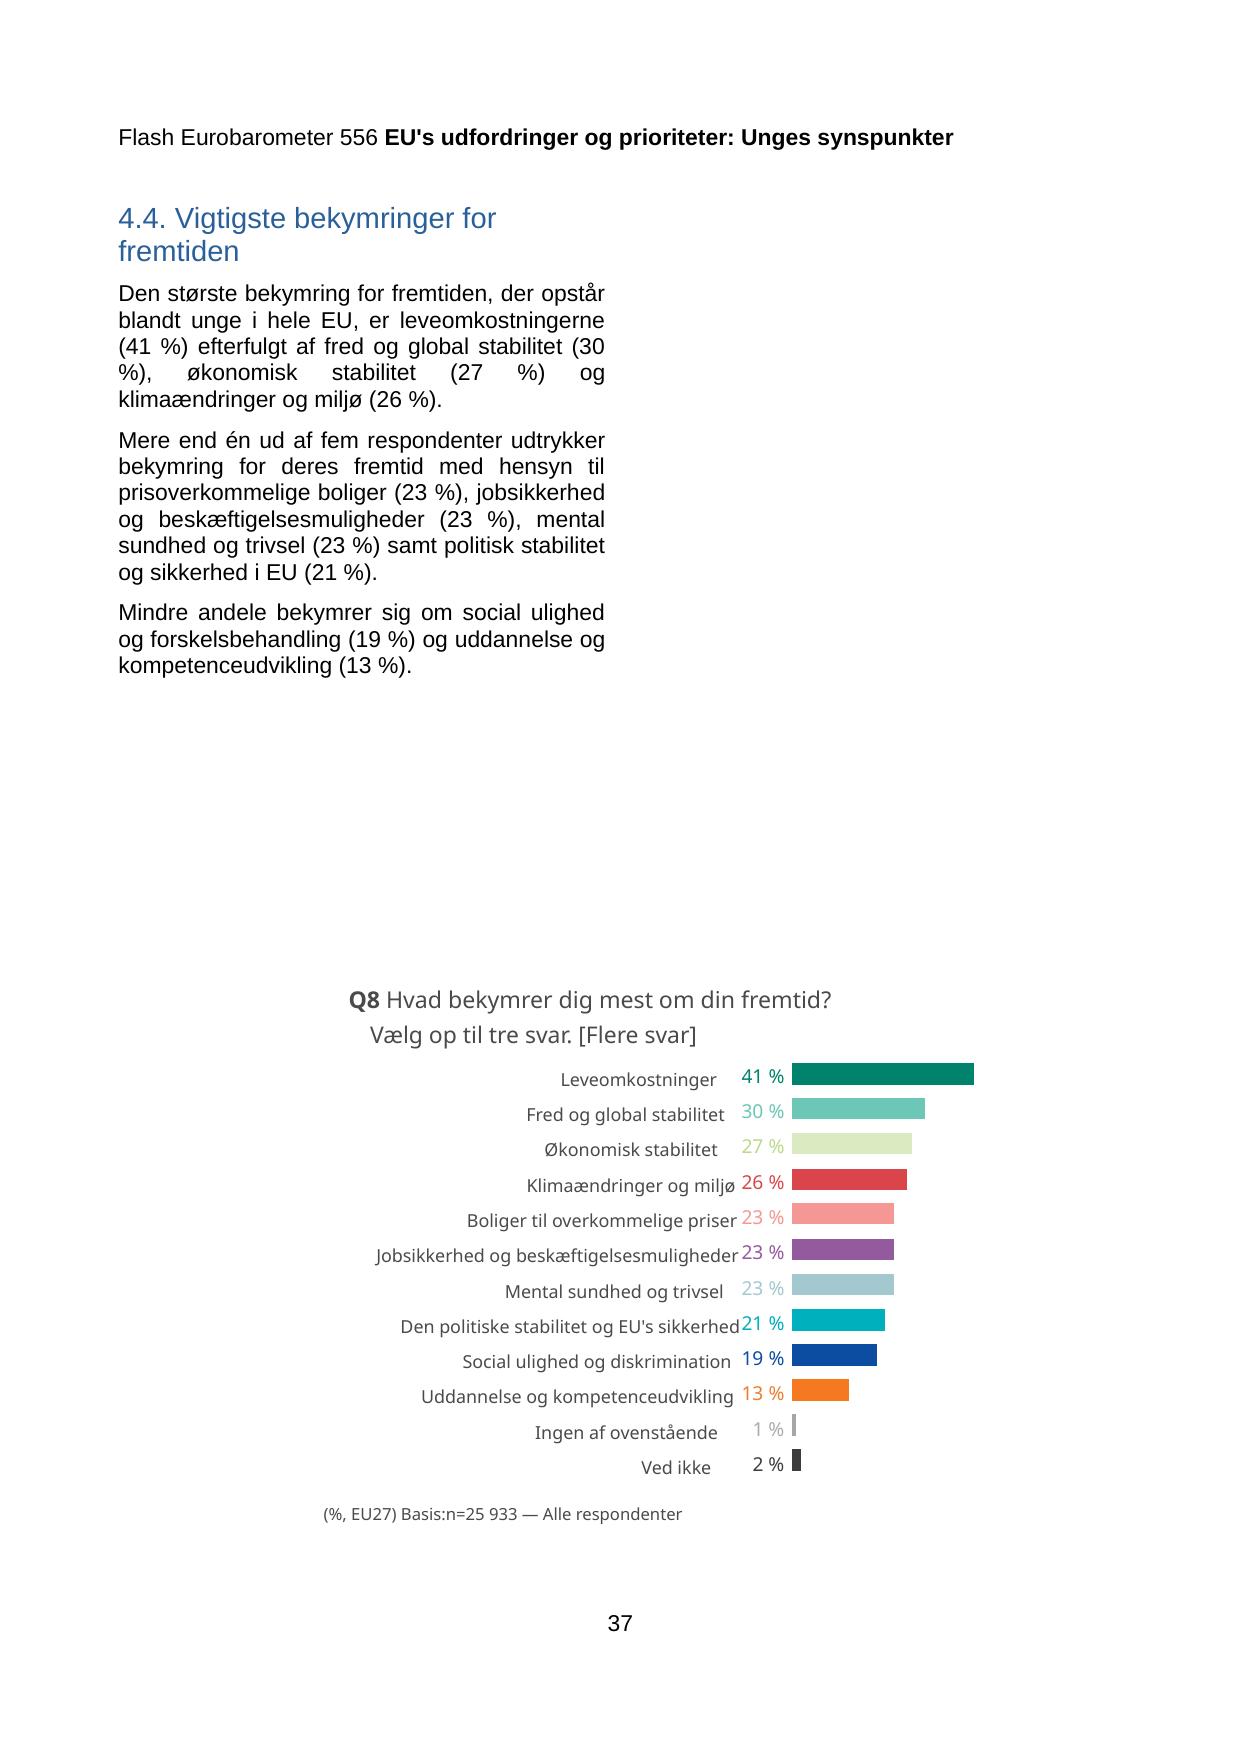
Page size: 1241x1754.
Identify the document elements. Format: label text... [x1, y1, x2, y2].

text Mindre andele bekymrer sig om social ulighed og forskelsbehandling (19 %) og uddannelse og kompetenceudvikling (13 %). [118, 599, 605, 678]
subtitle 4.4. Vigtigste bekymringer for fremtiden [118, 201, 605, 268]
text Mere end én ud af fem respondenter udtrykker bekymring for deres fremtid med hensyn til prisoverkommelige boliger (23 %), jobsikkerhed og beskæftigelsesmuligheder (23 %), mental sundhed og trivsel (23 %) samt politisk stabilitet og sikkerhed i EU (21 %). [118, 427, 605, 585]
text Den største bekymring for fremtiden, der opstår blandt unge i hele EU, er leveomkostningerne (41 %) efterfulgt af fred og global stabilitet (30 %), økonomisk stabilitet (27 %) og klimaændringer og miljø (26 %). [118, 280, 605, 412]
